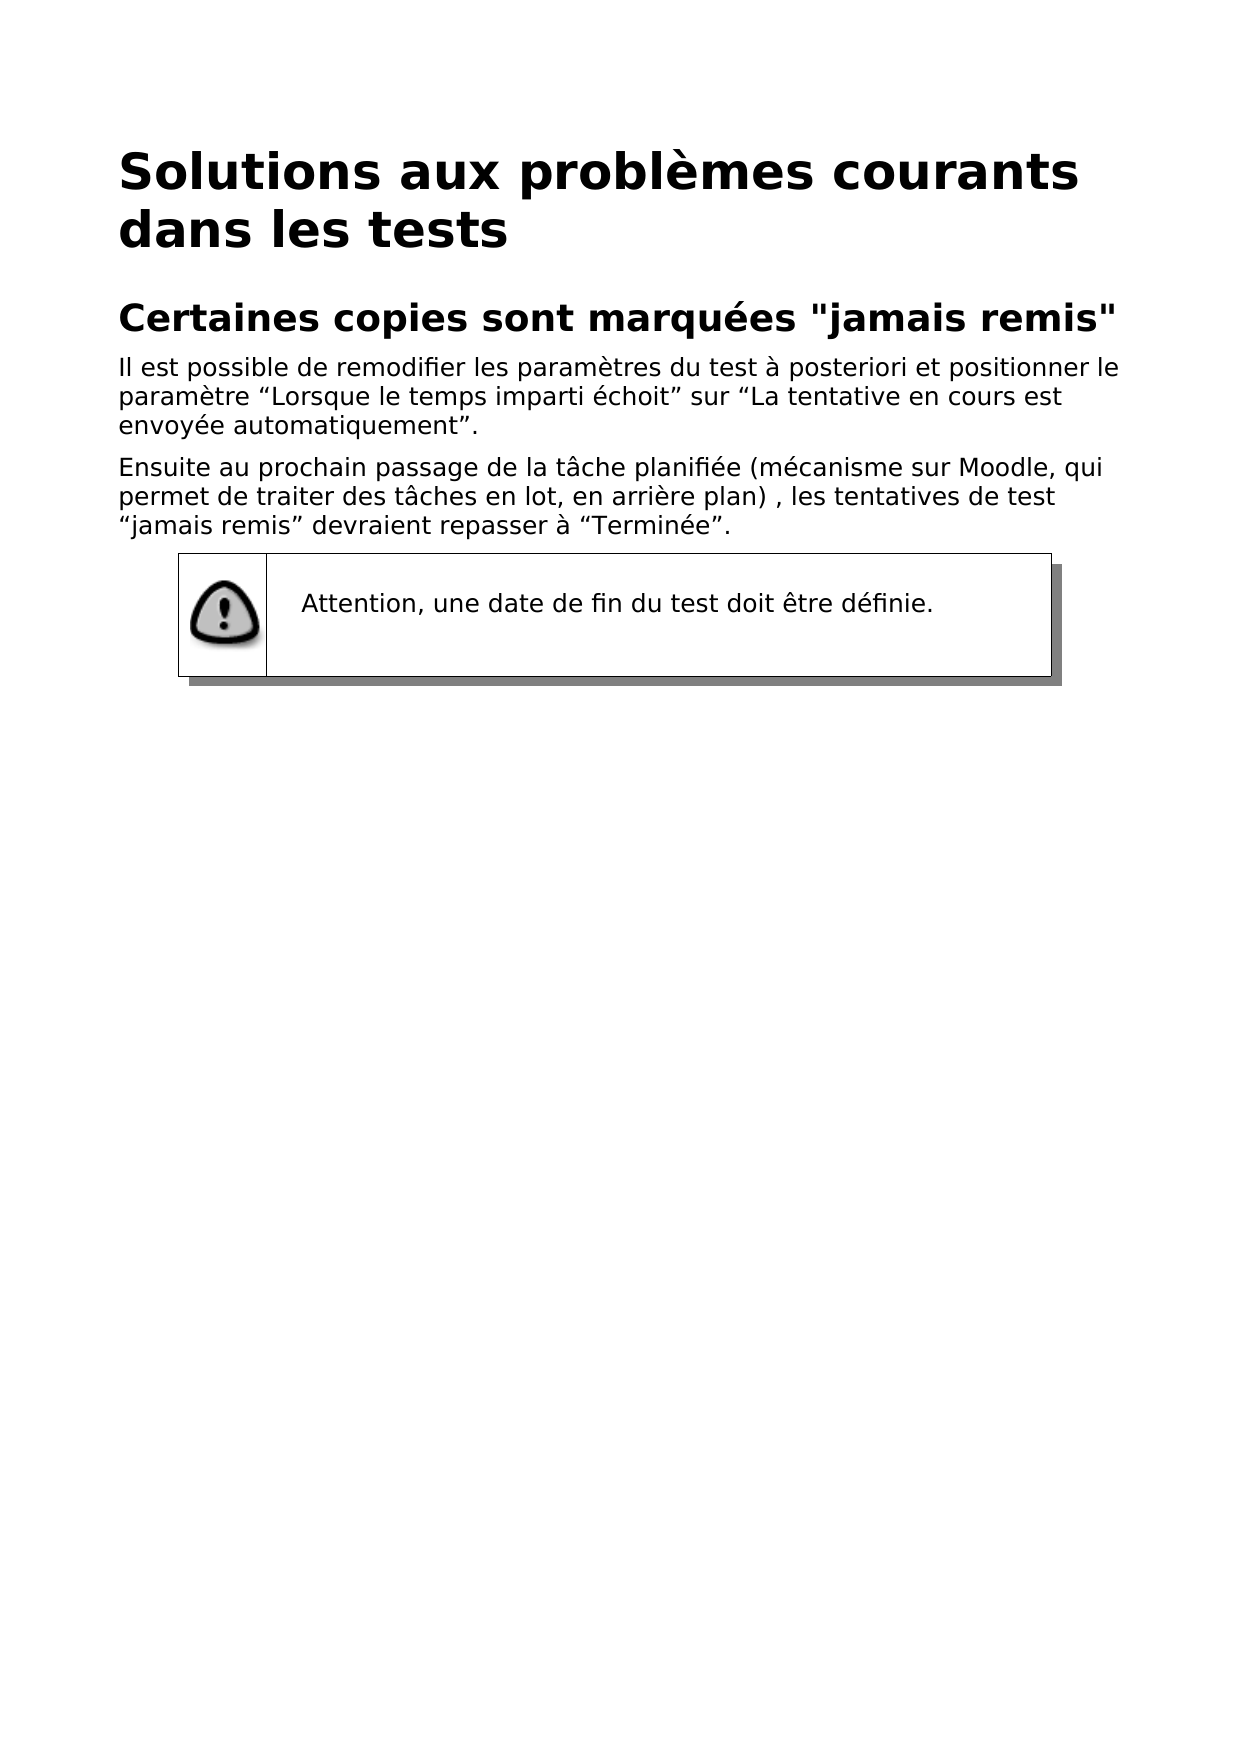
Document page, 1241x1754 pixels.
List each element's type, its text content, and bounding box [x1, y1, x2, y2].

table_header [179, 554, 266, 676]
table_header Attention, une date de fin du test doit être définie. [267, 554, 1051, 676]
subtitle Solutions aux problèmes courants dans les tests [118, 143, 1122, 259]
text Ensuite au prochain passage de la tâche planifiée (mécanisme sur Moodle, qui permet de traiter des tâches en lot, en arrière plan) , les tentatives de test “jamais remis” devraient repasser à “Terminée”. [118, 453, 1122, 541]
subtitle Certaines copies sont marquées "jamais remis" [118, 297, 1122, 341]
text Il est possible de remodifier les paramètres du test à posteriori et positionner le paramètre “Lorsque le temps imparti échoit” sur “La tentative en cours est envoyée automatiquement”. [118, 353, 1122, 441]
picture [190, 577, 266, 652]
